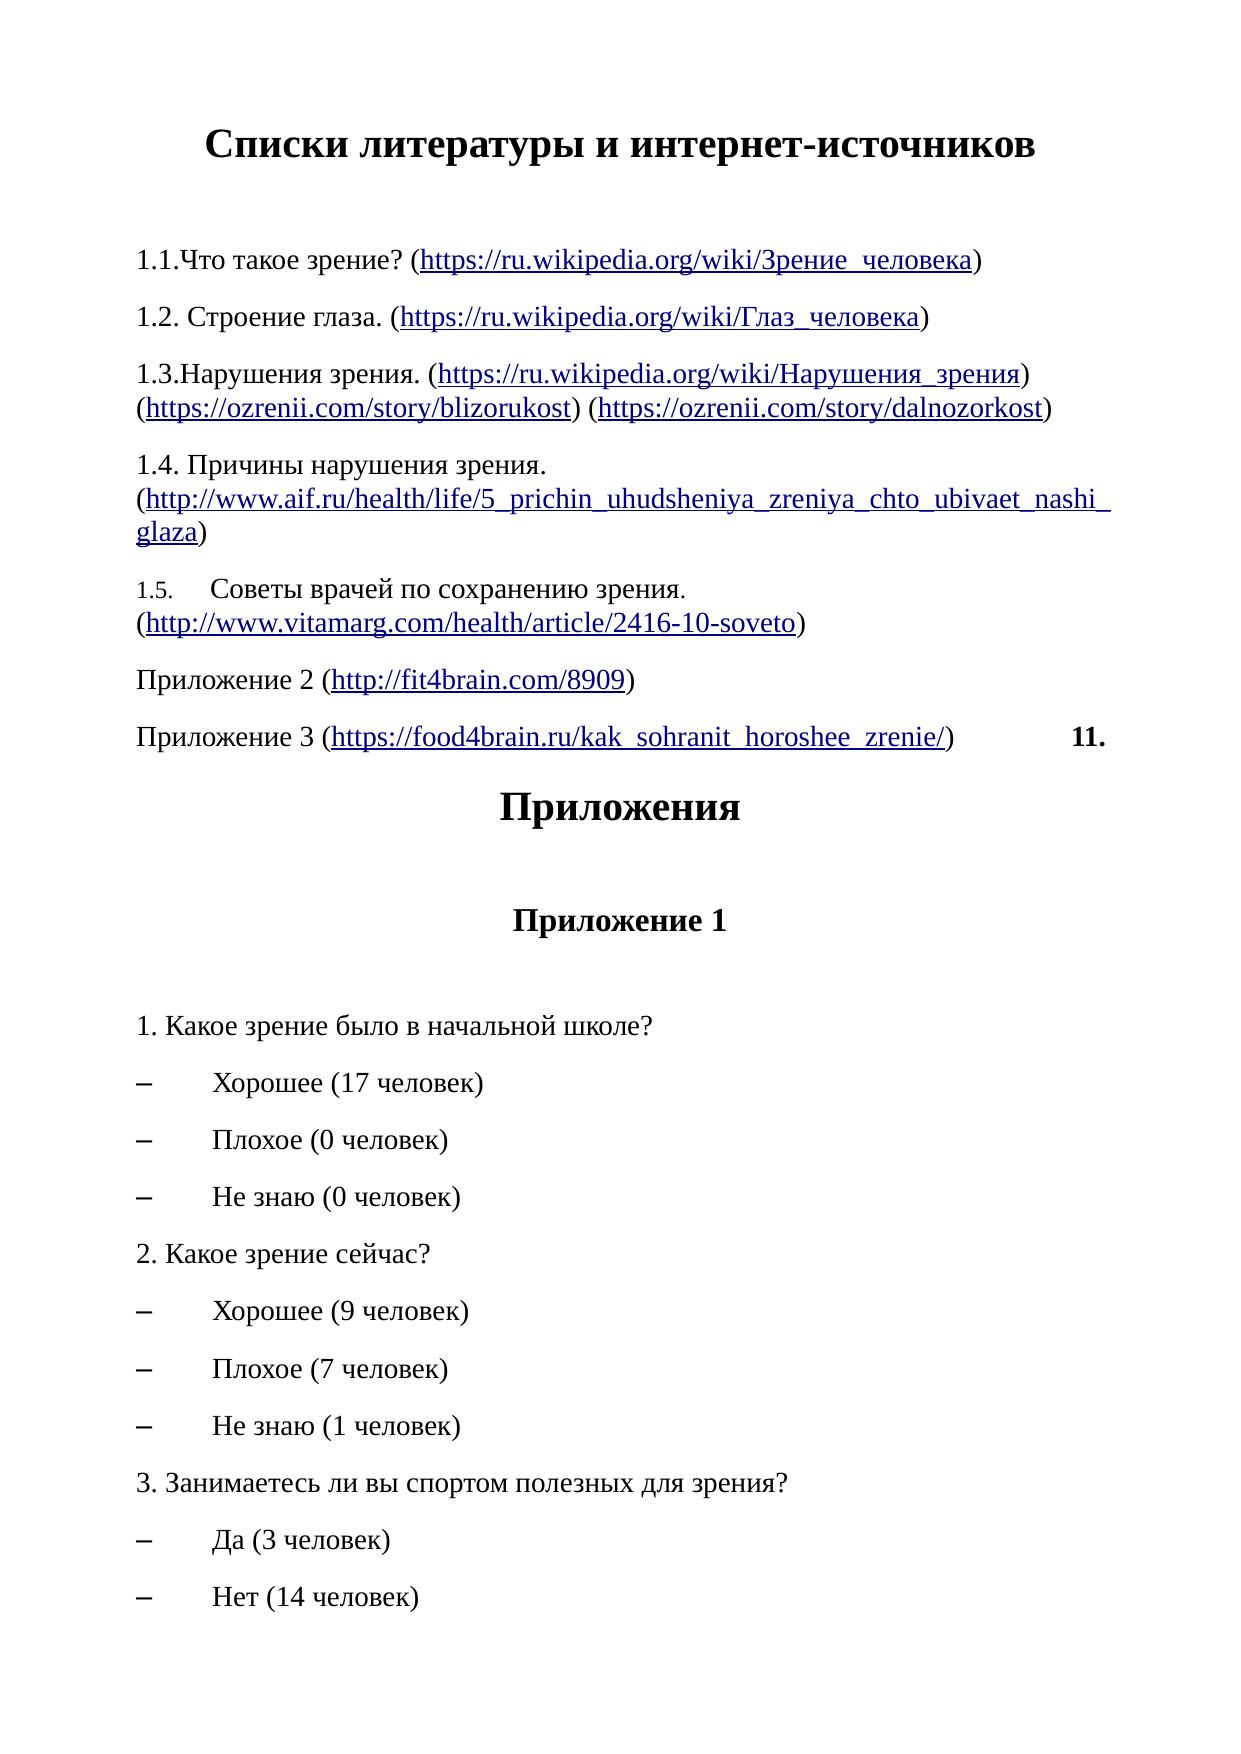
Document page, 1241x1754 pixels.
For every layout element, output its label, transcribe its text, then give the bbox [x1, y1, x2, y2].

text 2. Какое зрение сейчас? [136, 1236, 1113, 1270]
text 1.3.Нарушения зрения. (https://ru.wikipedia.org/wiki/Нарушения_зрения) (https://ozrenii.com/story/blizorukost) (https://ozrenii.com/story/dalnozorkost) [136, 357, 1113, 424]
list Плохое (7 человек) [136, 1351, 1113, 1384]
text 3. Занимаетесь ли вы спортом полезных для зрения? [136, 1465, 1113, 1499]
list Советы врачей по сохранению зрения. (http://www.vitamarg.com/health/article/2416-10-soveto) [136, 571, 1113, 638]
text Списки литературы и интернет-источников [118, 118, 1122, 166]
list Не знаю (0 человек) [136, 1179, 1113, 1213]
text Приложение 1 [118, 901, 1122, 939]
text 1. Какое зрение было в начальной школе? [136, 1008, 1113, 1041]
list Плохое (0 человек) [136, 1122, 1113, 1156]
text Приложение 2 (http://fit4brain.com/8909) [136, 662, 1113, 696]
list Да (3 человек) [136, 1522, 1113, 1556]
text Приложение 3 (https://food4brain.ru/kak_sohranit_horoshee_zrenie/) 11. [136, 719, 1113, 753]
text 1.1.Что такое зрение? (https://ru.wikipedia.org/wiki/Зрение_человека) [136, 242, 1113, 276]
list Не знаю (1 человек) [136, 1408, 1113, 1442]
list Нет (14 человек) [136, 1579, 1113, 1613]
text 1.2. Строение глаза. (https://ru.wikipedia.org/wiki/Глаз_человека) [136, 299, 1113, 333]
list Хорошее (9 человек) [136, 1293, 1113, 1327]
list Хорошее (17 человек) [136, 1065, 1113, 1098]
text Приложения [118, 781, 1122, 829]
text 1.4. Причины нарушения зрения. (http://www.aif.ru/health/life/5_prichin_uhudsheniya_zreniya_chto_ubivaet_nashi_glaza) [136, 447, 1113, 548]
